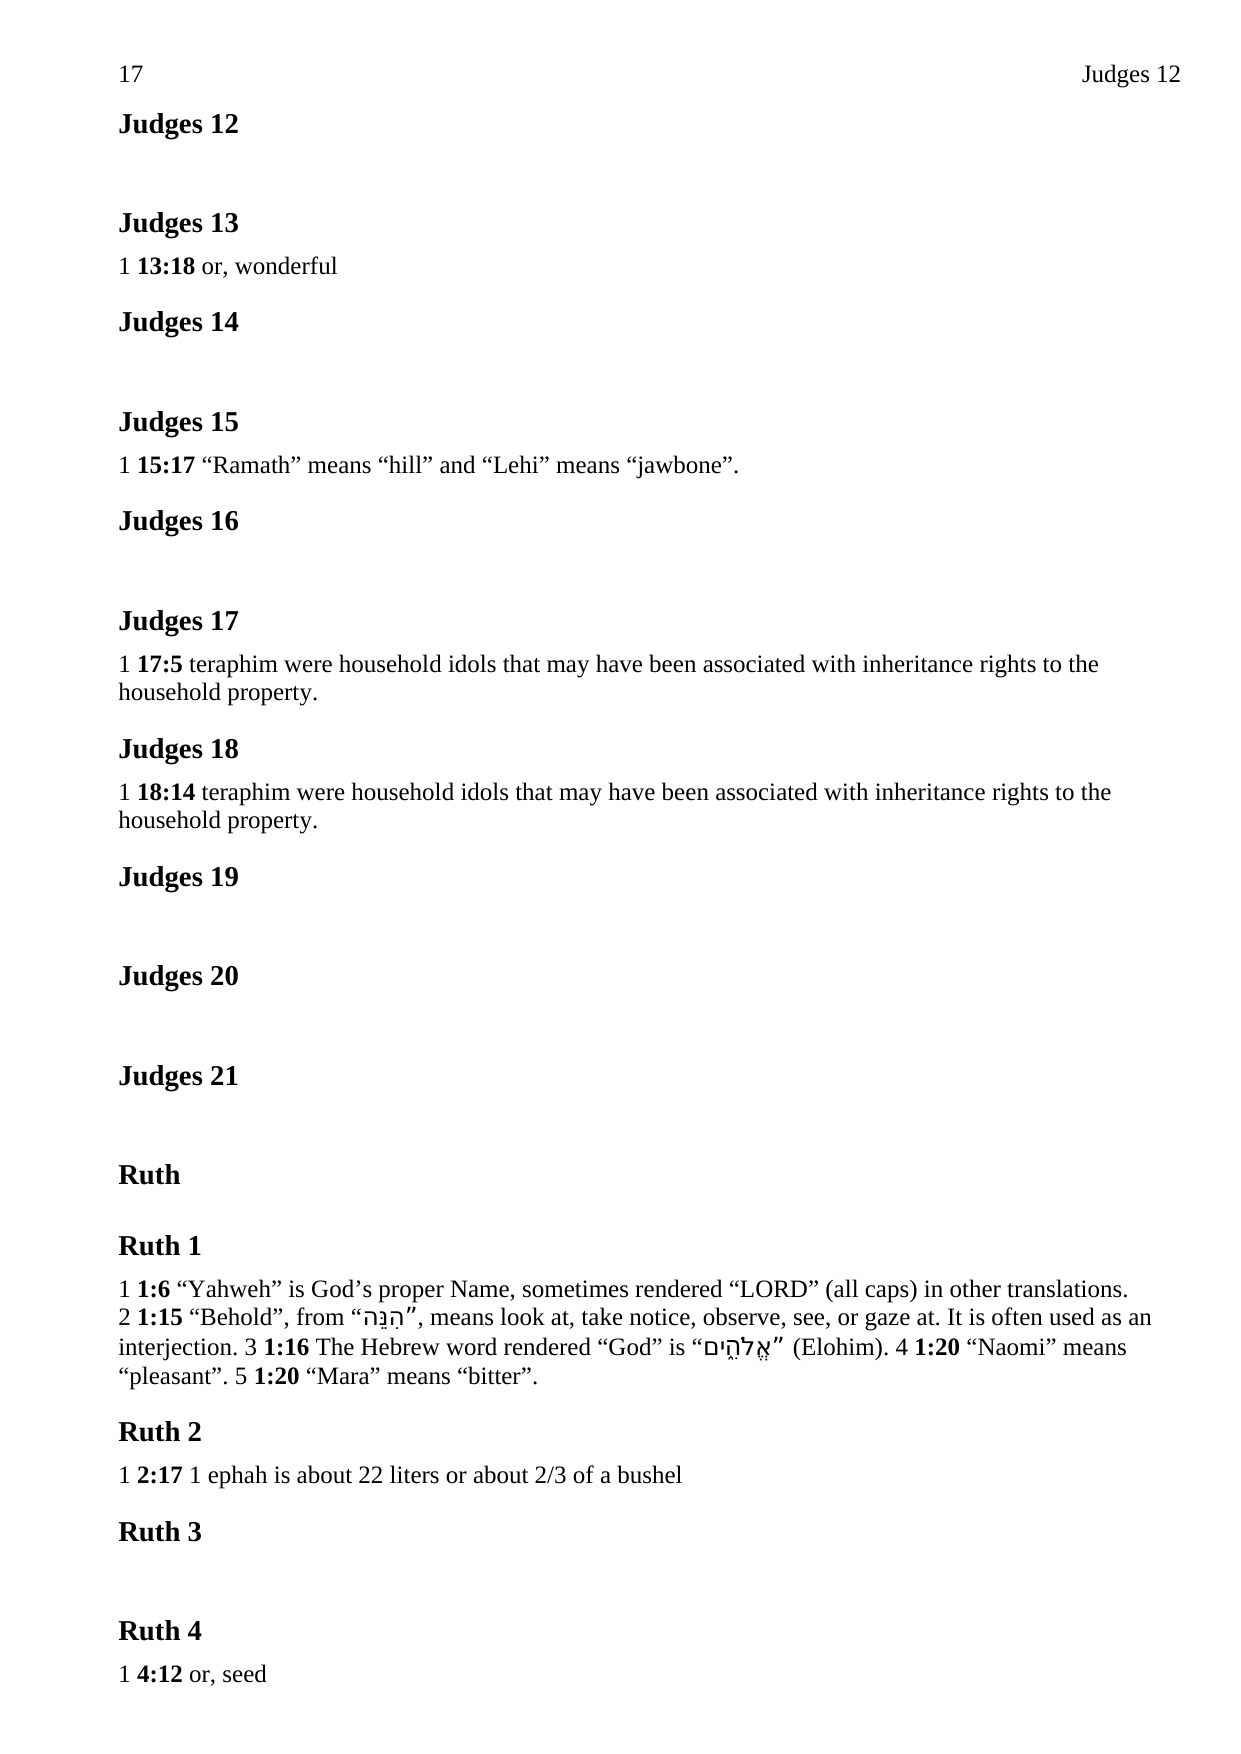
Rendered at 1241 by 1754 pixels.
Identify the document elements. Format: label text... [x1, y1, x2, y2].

text 1 18:14 teraphim were household idols that may have been associated with inheritance rights to the household property. [118, 777, 1181, 834]
subtitle Judges 21 [118, 1058, 1181, 1091]
subtitle Ruth 2 [118, 1415, 1181, 1448]
subtitle Ruth 1 [118, 1228, 1181, 1261]
subtitle Ruth 3 [118, 1514, 1181, 1547]
subtitle Judges 12 [118, 106, 1181, 139]
subtitle Judges 20 [118, 959, 1181, 992]
subtitle Judges 17 [118, 603, 1181, 636]
subtitle Ruth 4 [118, 1613, 1181, 1647]
text 1 15:17 “Ramath” means “hill” and “Lehi” means “jawbone”. [118, 450, 1181, 479]
subtitle Judges 19 [118, 859, 1181, 892]
text 1 2:17 1 ephah is about 22 liters or about 2/3 of a bushel [118, 1460, 1181, 1489]
subtitle Judges 16 [118, 504, 1181, 537]
subtitle Judges 18 [118, 731, 1181, 764]
subtitle Ruth [118, 1157, 1181, 1191]
text 1 17:5 teraphim were household idols that may have been associated with inheritance rights to the household property. [118, 649, 1181, 706]
text 1 13:18 or, wonderful [118, 251, 1181, 280]
subtitle Judges 15 [118, 404, 1181, 437]
text 1 4:12 or, seed [118, 1659, 1181, 1688]
subtitle Judges 14 [118, 305, 1181, 338]
subtitle Judges 13 [118, 206, 1181, 239]
text 1 1:6 “Yahweh” is God’s proper Name, sometimes rendered “LORD” (all caps) in other translations. 2 1:15 “Behold”, from “הִנֵּה”, means look at, take notice, observe, see, or gaze at. It is often used as an interjection. 3 1:16 The Hebrew word rendered “God” is “אֱלֹהִ֑ים” (Elohim). 4 1:20 “Naomi” means “pleasant”. 5 1:20 “Mara” means “bitter”. [118, 1274, 1181, 1390]
